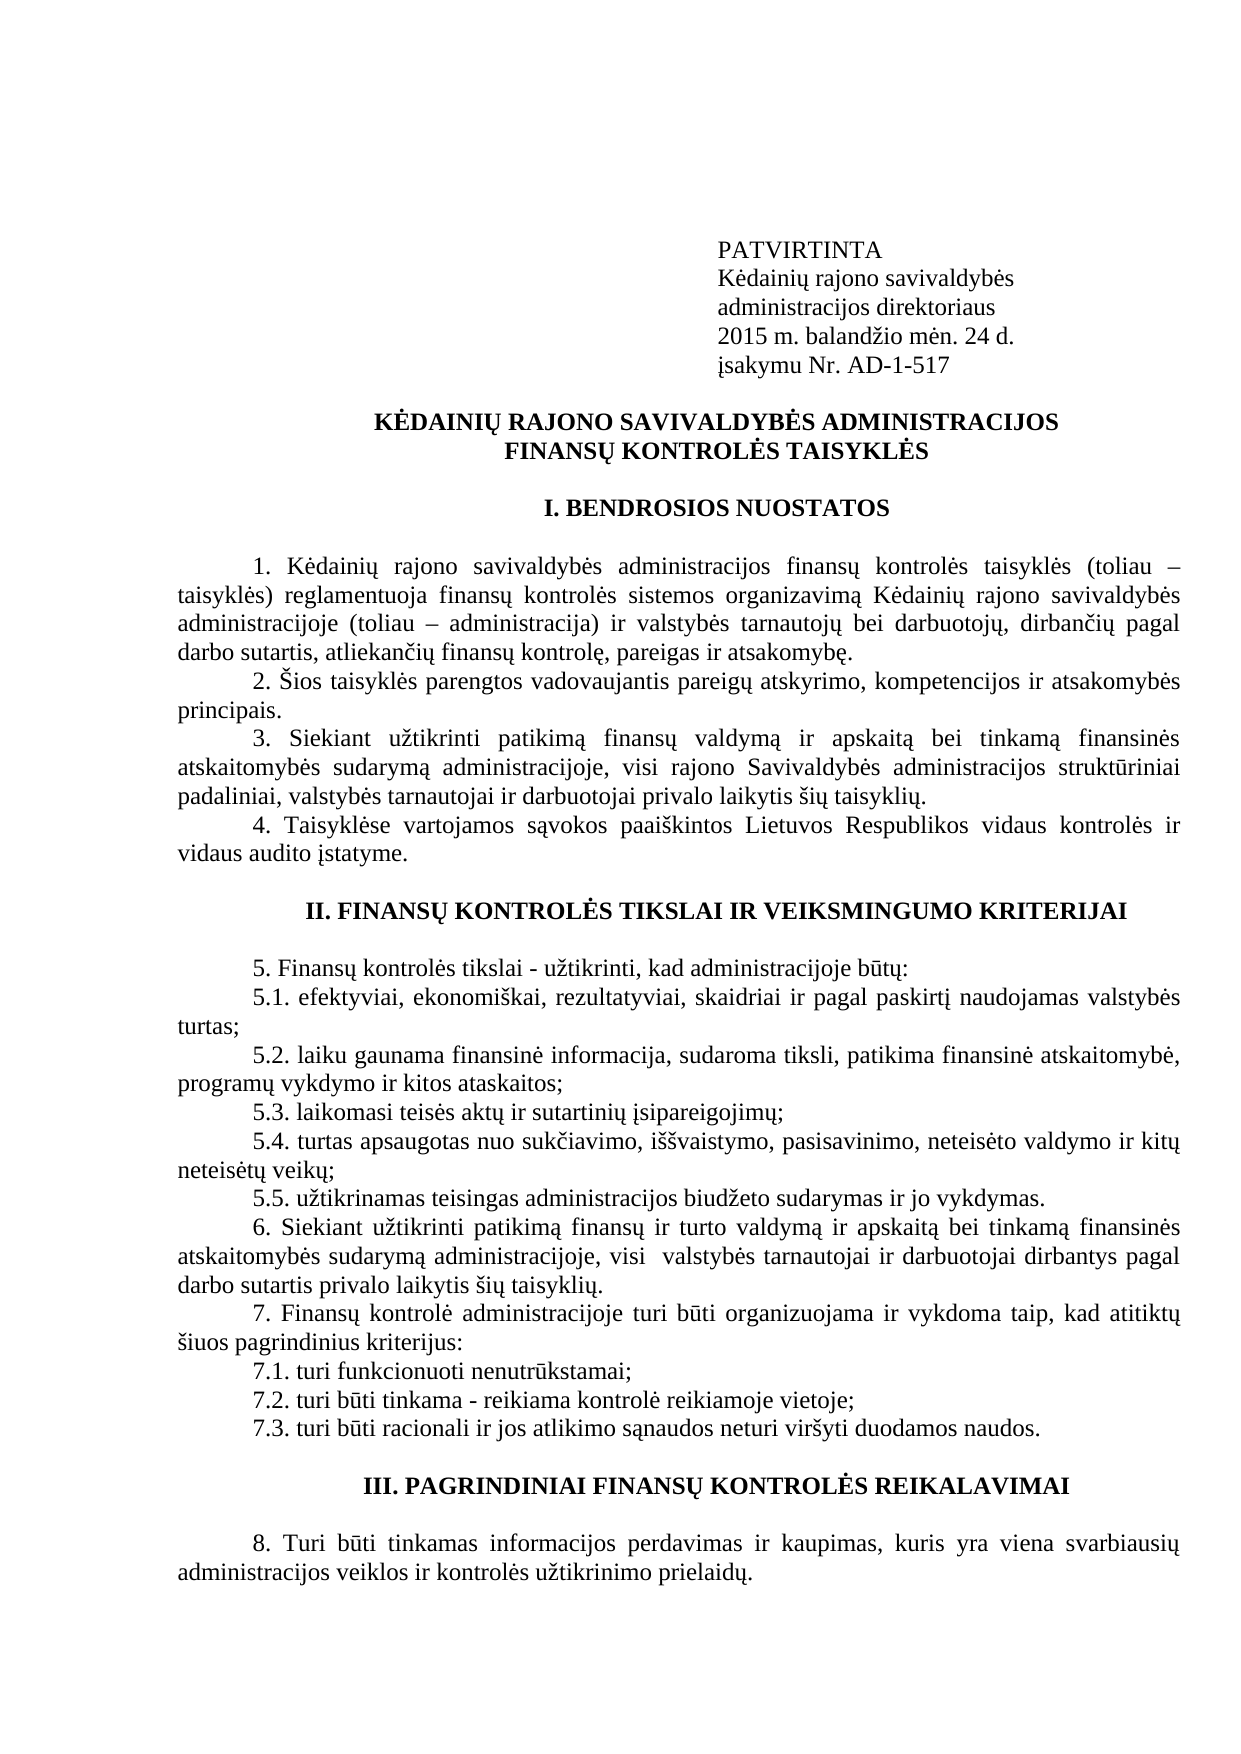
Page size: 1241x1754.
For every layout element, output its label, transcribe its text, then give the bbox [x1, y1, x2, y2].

text 7. Finansų kontrolė administracijoje turi būti organizuojama ir vykdoma taip, kad atitiktų šiuos pagrindinius kriterijus: [177, 1298, 1181, 1356]
text 7.3. turi būti racionali ir jos atlikimo sąnaudos neturi viršyti duodamos naudos. [177, 1413, 1181, 1442]
text administracijos direktoriaus [582, 292, 1181, 321]
text 8. Turi būti tinkamas informacijos perdavimas ir kaupimas, kuris yra viena svarbiausių administracijos veiklos ir kontrolės užtikrinimo prielaidų. [177, 1528, 1181, 1586]
text 6. Siekiant užtikrinti patikimą finansų ir turto valdymą ir apskaitą bei tinkamą finansinės atskaitomybės sudarymą administracijoje, visi valstybės tarnautojai ir darbuotojai dirbantys pagal darbo sutartis privalo laikytis šių taisyklių. [177, 1212, 1181, 1298]
text Kėdainių rajono savivaldybės [612, 263, 1181, 292]
text 5.4. turtas apsaugotas nuo sukčiavimo, iššvaistymo, pasisavinimo, neteisėto valdymo ir kitų neteisėtų veikų; [177, 1126, 1181, 1183]
text 7.1. turi funkcionuoti nenutrūkstamai; [177, 1356, 1181, 1385]
text 4. Taisyklėse vartojamos sąvokos paaiškintos Lietuvos Respublikos vidaus kontrolės ir vidaus audito įstatyme. [177, 810, 1181, 867]
text III. PAGRINDINIAI FINANSŲ KONTROLĖS REIKALAVIMAI [177, 1471, 1181, 1500]
text 5.2. laiku gaunama finansinė informacija, sudaroma tiksli, patikima finansinė atskaitomybė, programų vykdymo ir kitos ataskaitos; [177, 1040, 1181, 1097]
text I. BENDROSIOS NUOSTATOS [177, 493, 1181, 522]
text įsakymu Nr. AD-1-517 [582, 350, 1181, 378]
text 5.3. laikomasi teisės aktų ir sutartinių įsipareigojimų; [177, 1097, 1181, 1126]
text PATVIRTINTA [582, 235, 1181, 263]
text II. FINANSŲ KONTROLĖS TIKSLAI IR VEIKSMINGUMO KRITERIJAI [177, 896, 1181, 925]
text 5.5. užtikrinamas teisingas administracijos biudžeto sudarymas ir jo vykdymas. [177, 1183, 1181, 1212]
text 3. Siekiant užtikrinti patikimą finansų valdymą ir apskaitą bei tinkamą finansinės atskaitomybės sudarymą administracijoje, visi rajono Savivaldybės administracijos struktūriniai padaliniai, valstybės tarnautojai ir darbuotojai privalo laikytis šių taisyklių. [177, 723, 1181, 810]
text 5. Finansų kontrolės tikslai - užtikrinti, kad administracijoje būtų: [177, 953, 1181, 982]
text KĖDAINIŲ RAJONO SAVIVALDYBĖS ADMINISTRACIJOS [177, 407, 1181, 436]
text FINANSŲ KONTROLĖS TAISYKLĖS [177, 436, 1181, 465]
text 5.1. efektyviai, ekonomiškai, rezultatyviai, skaidriai ir pagal paskirtį naudojamas valstybės turtas; [177, 982, 1181, 1040]
text 1. Kėdainių rajono savivaldybės administracijos finansų kontrolės taisyklės (toliau – taisyklės) reglamentuoja finansų kontrolės sistemos organizavimą Kėdainių rajono savivaldybės administracijoje (toliau – administracija) ir valstybės tarnautojų bei darbuotojų, dirbančių pagal darbo sutartis, atliekančių finansų kontrolę, pareigas ir atsakomybę. [177, 551, 1181, 666]
text 2015 m. balandžio mėn. 24 d. [612, 321, 1181, 350]
text 2. Šios taisyklės parengtos vadovaujantis pareigų atskyrimo, kompetencijos ir atsakomybės principais. [177, 666, 1181, 723]
text 7.2. turi būti tinkama - reikiama kontrolė reikiamoje vietoje; [177, 1385, 1181, 1413]
